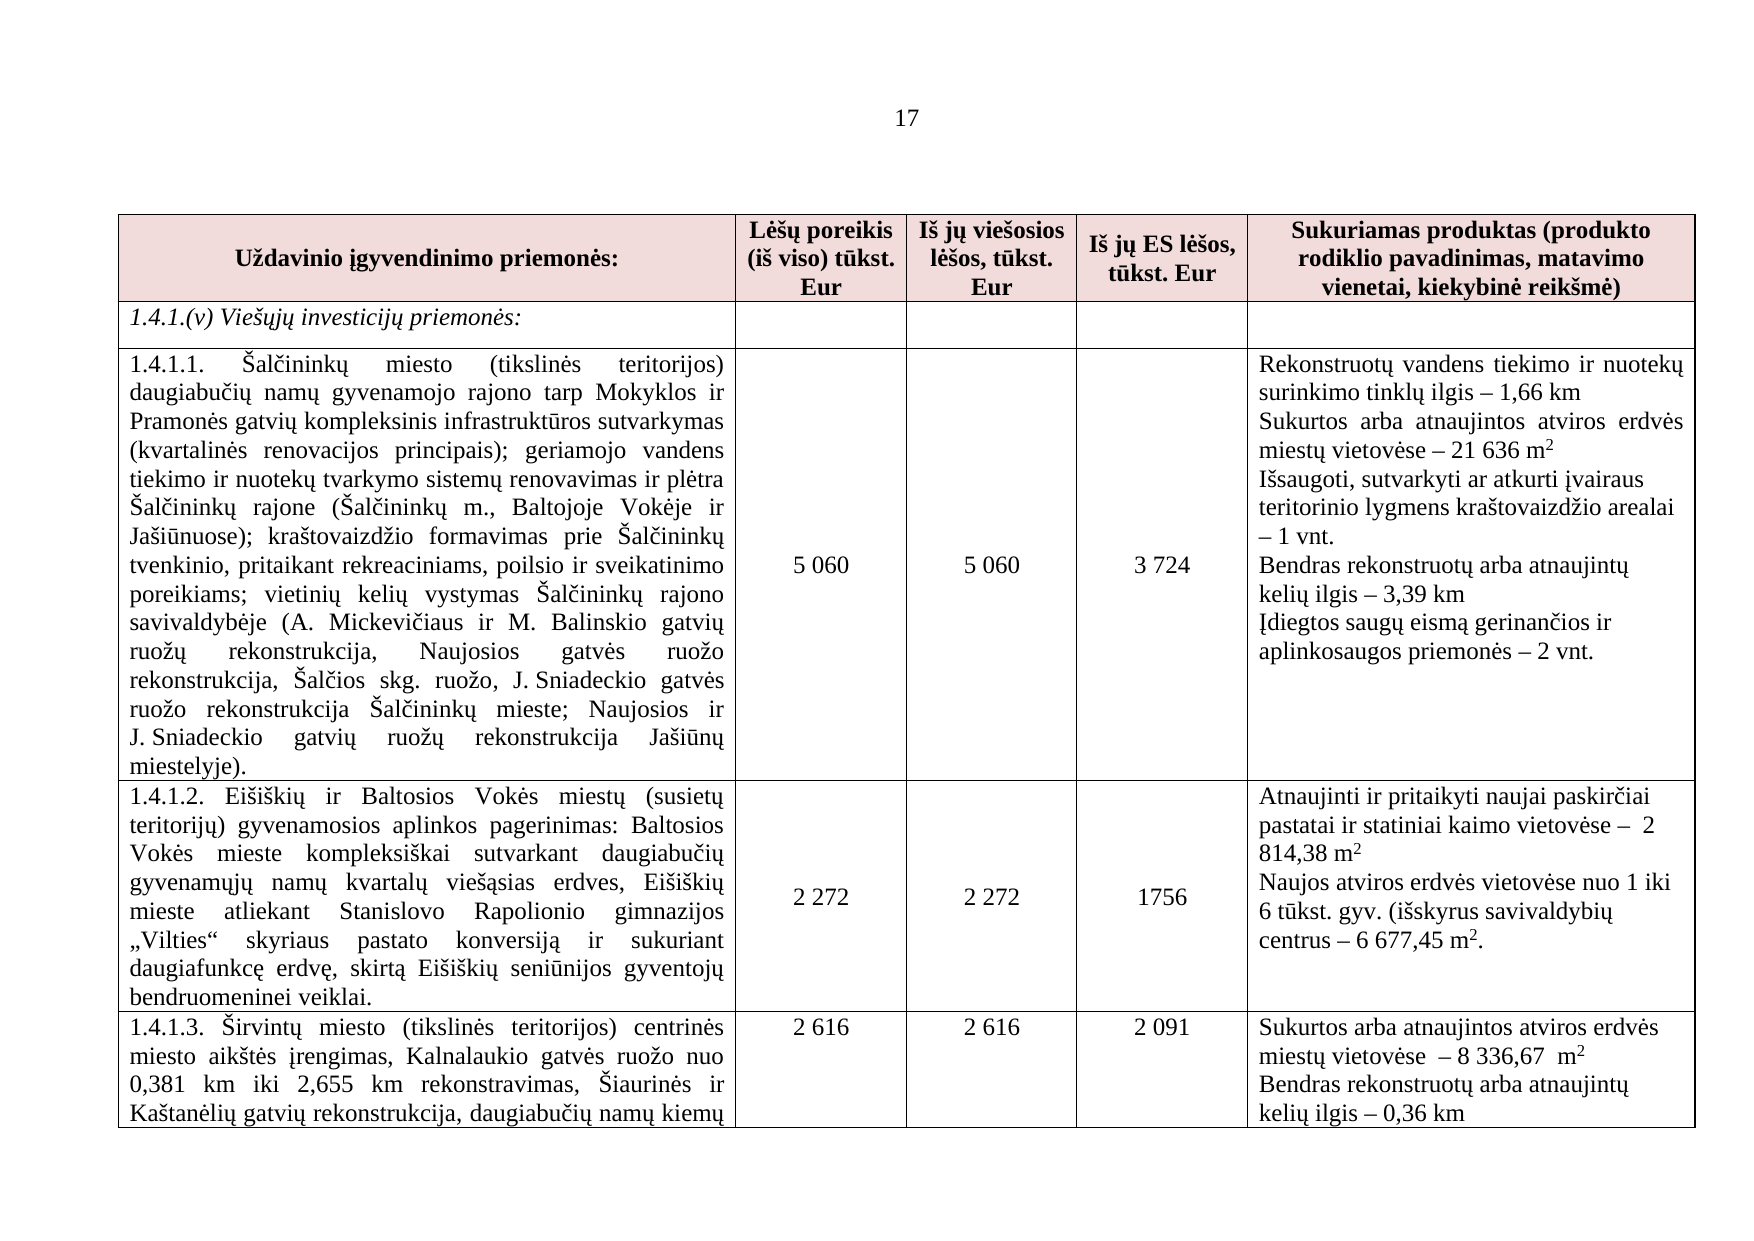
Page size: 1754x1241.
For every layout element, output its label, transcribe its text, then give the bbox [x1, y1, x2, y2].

table_cell [736, 302, 906, 348]
table_cell Sukurtos arba atnaujintos atviros erdvės miestų vietovėse – 8 336,67 m2 Bendras rekonstruotų arba atnaujintų kelių ilgis – 0,36 km [1248, 1012, 1694, 1127]
table_cell 2 616 [907, 1012, 1076, 1127]
table_header Iš jų ES lėšos, tūkst. Eur [1077, 215, 1247, 301]
table_cell Atnaujinti ir pritaikyti naujai paskirčiai pastatai ir statiniai kaimo vietovėse – 2 814,38 m2 Naujos atviros erdvės vietovėse nuo 1 iki 6 tūkst. gyv. (išskyrus savivaldybių centrus – 6 677,45 m2. [1248, 781, 1694, 1011]
table_header Uždavinio įgyvendinimo priemonės: [119, 215, 735, 301]
table_cell [1077, 302, 1247, 348]
table_cell 1.4.1.3. Širvintų miesto (tikslinės teritorijos) centrinės miesto aikštės įrengimas, Kalnalaukio gatvės ruožo nuo 0,381 km iki 2,655 km rekonstravimas, Šiaurinės ir Kaštanėlių gatvių rekonstrukcija, daugiabučių namų kiemų [119, 1012, 735, 1127]
table_cell 1756 [1077, 781, 1247, 1011]
table_cell 2 272 [736, 781, 906, 1011]
table_cell 1.4.1.(v) Viešųjų investicijų priemonės: [119, 302, 735, 348]
table_cell 1.4.1.1. Šalčininkų miesto (tikslinės teritorijos) daugiabučių namų gyvenamojo rajono tarp Mokyklos ir Pramonės gatvių kompleksinis infrastruktūros sutvarkymas (kvartalinės renovacijos principais); geriamojo vandens tiekimo ir nuotekų tvarkymo sistemų renovavimas ir plėtra Šalčininkų rajone (Šalčininkų m., Baltojoje Vokėje ir Jašiūnuose); kraštovaizdžio formavimas prie Šalčininkų tvenkinio, pritaikant rekreaciniams, poilsio ir sveikatinimo poreikiams; vietinių kelių vystymas Šalčininkų rajono savivaldybėje (A. Mickevičiaus ir M. Balinskio gatvių ruožų rekonstrukcija, Naujosios gatvės ruožo rekonstrukcija, Šalčios skg. ruožo, J. Sniadeckio gatvės ruožo rekonstrukcija Šalčininkų mieste; Naujosios ir J. Sniadeckio gatvių ruožų rekonstrukcija Jašiūnų miestelyje). [119, 349, 735, 780]
table_cell 5 060 [736, 349, 906, 780]
table_cell 2 272 [907, 781, 1076, 1011]
table_cell 1.4.1.2. Eišiškių ir Baltosios Vokės miestų (susietų teritorijų) gyvenamosios aplinkos pagerinimas: Baltosios Vokės mieste kompleksiškai sutvarkant daugiabučių gyvenamųjų namų kvartalų viešąsias erdves, Eišiškių mieste atliekant Stanislovo Rapolionio gimnazijos „Vilties“ skyriaus pastato konversiją ir sukuriant daugiafunkcę erdvę, skirtą Eišiškių seniūnijos gyventojų bendruomeninei veiklai. [119, 781, 735, 1011]
table_cell Rekonstruotų vandens tiekimo ir nuotekų surinkimo tinklų ilgis – 1,66 km Sukurtos arba atnaujintos atviros erdvės miestų vietovėse – 21 636 m2 Išsaugoti, sutvarkyti ar atkurti įvairaus teritorinio lygmens kraštovaizdžio arealai – 1 vnt. Bendras rekonstruotų arba atnaujintų kelių ilgis – 3,39 km Įdiegtos saugų eismą gerinančios ir aplinkosaugos priemonės – 2 vnt. [1248, 349, 1694, 780]
table_header Sukuriamas produktas (produkto rodiklio pavadinimas, matavimo vienetai, kiekybinė reikšmė) [1248, 215, 1694, 301]
table_cell 5 060 [907, 349, 1076, 780]
table_cell 2 616 [736, 1012, 906, 1127]
table_cell 3 724 [1077, 349, 1247, 780]
table_header Lėšų poreikis (iš viso) tūkst. Eur [736, 215, 906, 301]
table_cell [1248, 302, 1694, 348]
table_cell [907, 302, 1076, 348]
table_header Iš jų viešosios lėšos, tūkst. Eur [907, 215, 1076, 301]
table_cell 2 091 [1077, 1012, 1247, 1127]
